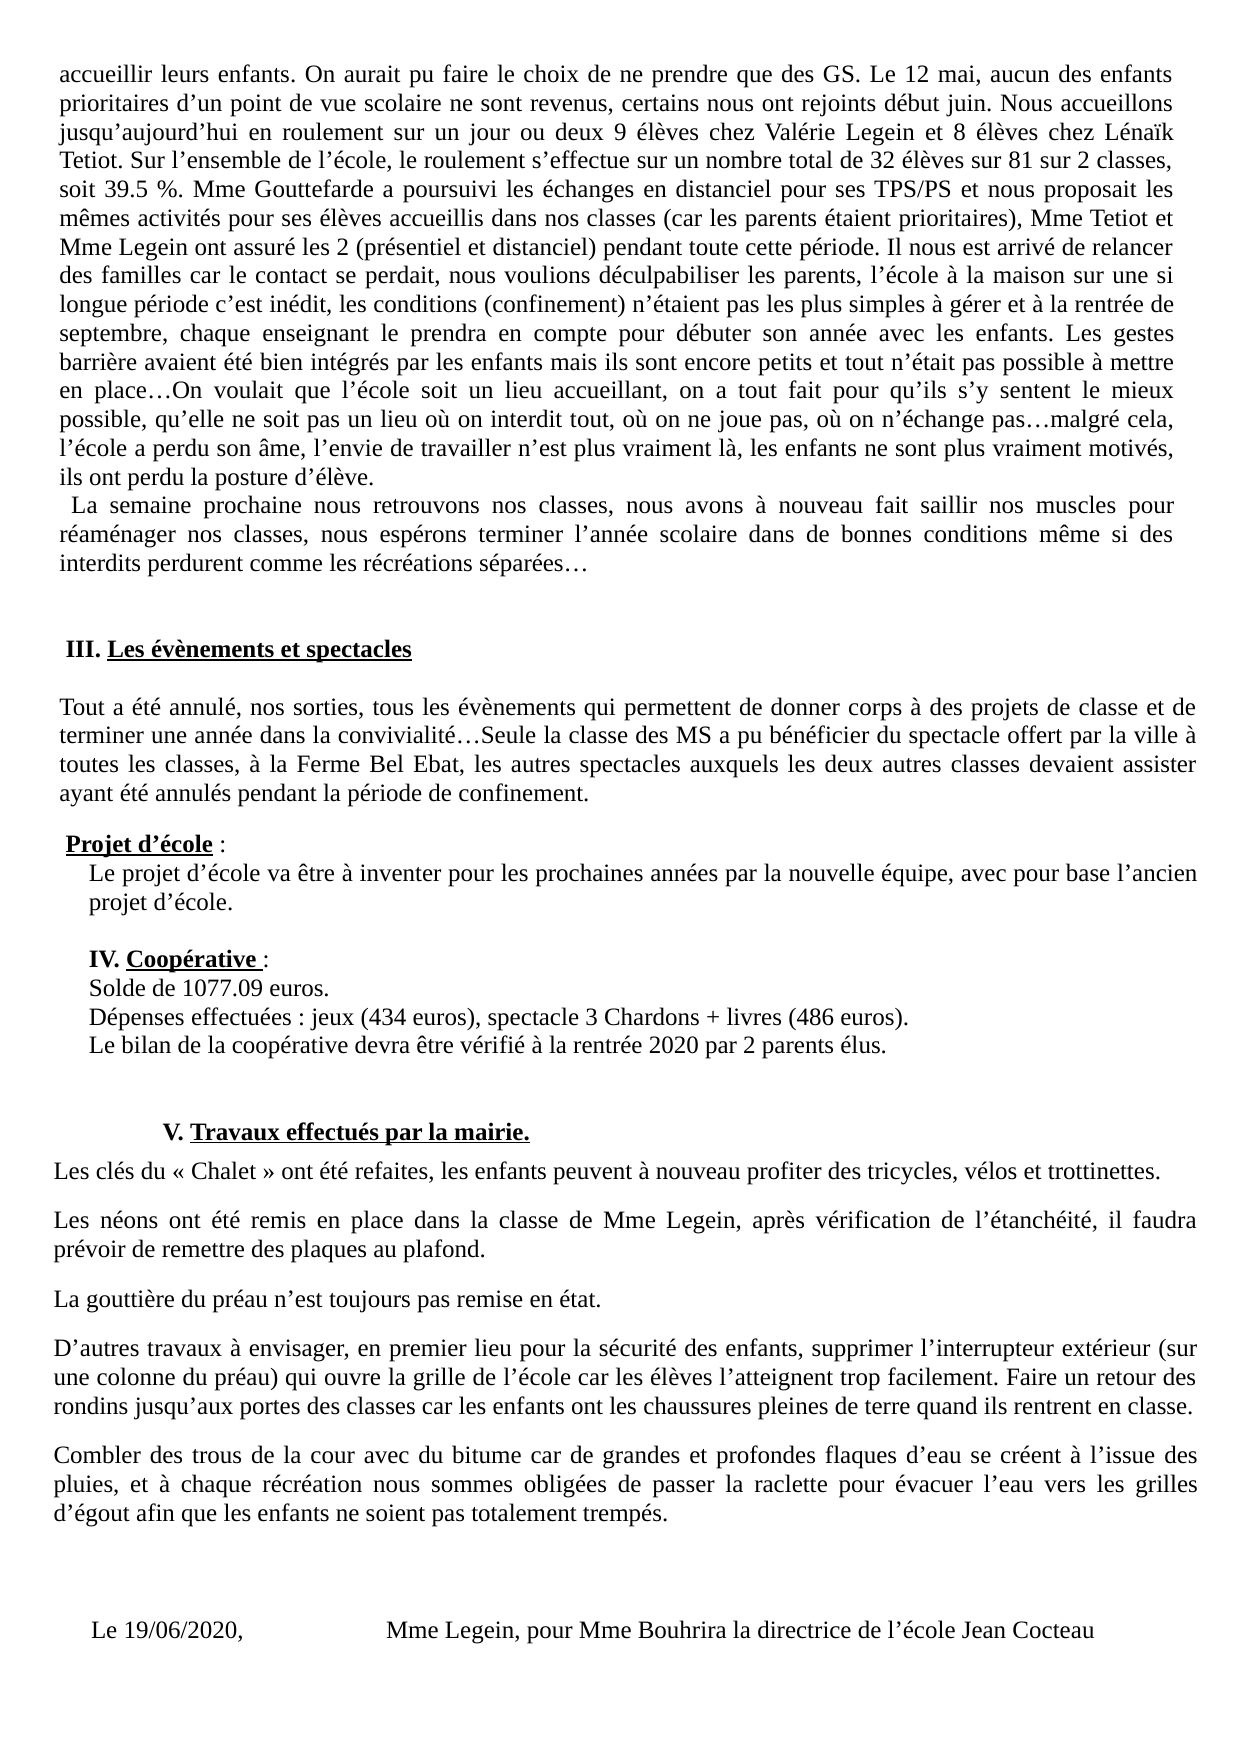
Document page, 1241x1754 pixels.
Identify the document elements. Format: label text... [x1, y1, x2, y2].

text D’autres travaux à envisager, en premier lieu pour la sécurité des enfants, supprimer l’interrupteur extérieur (sur une colonne du préau) qui ouvre la grille de l’école car les élèves l’atteignent trop facilement. Faire un retour des rondins jusqu’aux portes des classes car les enfants ont les chaussures pleines de terre quand ils rentrent en classe. [53, 1333, 1199, 1420]
text Le bilan de la coopérative devra être vérifié à la rentrée 2020 par 2 parents élus. [89, 1031, 1199, 1059]
text Les clés du « Chalet » ont été refaites, les enfants peuvent à nouveau profiter des tricycles, vélos et trottinettes. [53, 1156, 1199, 1185]
text accueillir leurs enfants. On aurait pu faire le choix de ne prendre que des GS. Le 12 mai, aucun des enfants prioritaires d’un point de vue scolaire ne sont revenus, certains nous ont rejoints début juin. Nous accueillons jusqu’aujourd’hui en roulement sur un jour ou deux 9 élèves chez Valérie Legein et 8 élèves chez Lénaïk Tetiot. Sur l’ensemble de l’école, le roulement s’effectue sur un nombre total de 32 élèves sur 81 sur 2 classes, soit 39.5 %. Mme Gouttefarde a poursuivi les échanges en distanciel pour ses TPS/PS et nous proposait les mêmes activités pour ses élèves accueillis dans nos classes (car les parents étaient prioritaires), Mme Tetiot et Mme Legein ont assuré les 2 (présentiel et distanciel) pendant toute cette période. Il nous est arrivé de relancer des familles car le contact se perdait, nous voulions déculpabiliser les parents, l’école à la maison sur une si longue période c’est inédit, les conditions (confinement) n’étaient pas les plus simples à gérer et à la rentrée de septembre, chaque enseignant le prendra en compte pour débuter son année avec les enfants. Les gestes barrière avaient été bien intégrés par les enfants mais ils sont encore petits et tout n’était pas possible à mettre en place…On voulait que l’école soit un lieu accueillant, on a tout fait pour qu’ils s’y sentent le mieux possible, qu’elle ne soit pas un lieu où on interdit tout, où on ne joue pas, où on n’échange pas…malgré cela, l’école a perdu son âme, l’envie de travailler n’est plus vraiment là, les enfants ne sont plus vraiment motivés, ils ont perdu la posture d’élève. [59, 59, 1175, 490]
text Le 19/06/2020, Mme Legein, pour Mme Bouhrira la directrice de l’école Jean Cocteau [91, 1616, 1199, 1644]
text La semaine prochaine nous retrouvons nos classes, nous avons à nouveau fait saillir nos muscles pour réaménager nos classes, nous espérons terminer l’année scolaire dans de bonnes conditions même si des interdits perdurent comme les récréations séparées… [59, 490, 1175, 577]
text IV. Coopérative : [89, 944, 1199, 973]
text Combler des trous de la cour avec du bitume car de grandes et profondes flaques d’eau se créent à l’issue des pluies, et à chaque récréation nous sommes obligées de passer la raclette pour évacuer l’eau vers les grilles d’égout afin que les enfants ne soient pas totalement trempés. [53, 1441, 1199, 1527]
text Dépenses effectuées : jeux (434 euros), spectacle 3 Chardons + livres (486 euros). [89, 1002, 1199, 1031]
text La gouttière du préau n’est toujours pas remise en état. [53, 1284, 1199, 1313]
text Projet d’école : [59, 829, 1199, 858]
text Solde de 1077.09 euros. [89, 973, 1199, 1002]
text III. Les évènements et spectacles [59, 634, 1199, 663]
text Tout a été annulé, nos sorties, tous les évènements qui permettent de donner corps à des projets de classe et de terminer une année dans la convivialité…Seule la classe des MS a pu bénéficier du spectacle offert par la ville à toutes les classes, à la Ferme Bel Ebat, les autres spectacles auxquels les deux autres classes devaient assister ayant été annulés pendant la période de confinement. [59, 692, 1199, 807]
text Les néons ont été remis en place dans la classe de Mme Legein, après vérification de l’étanchéité, il faudra prévoir de remettre des plaques au plafond. [53, 1206, 1199, 1263]
text Le projet d’école va être à inventer pour les prochaines années par la nouvelle équipe, avec pour base l’ancien projet d’école. [89, 858, 1199, 916]
text V. Travaux effectués par la mairie. [89, 1117, 1199, 1146]
